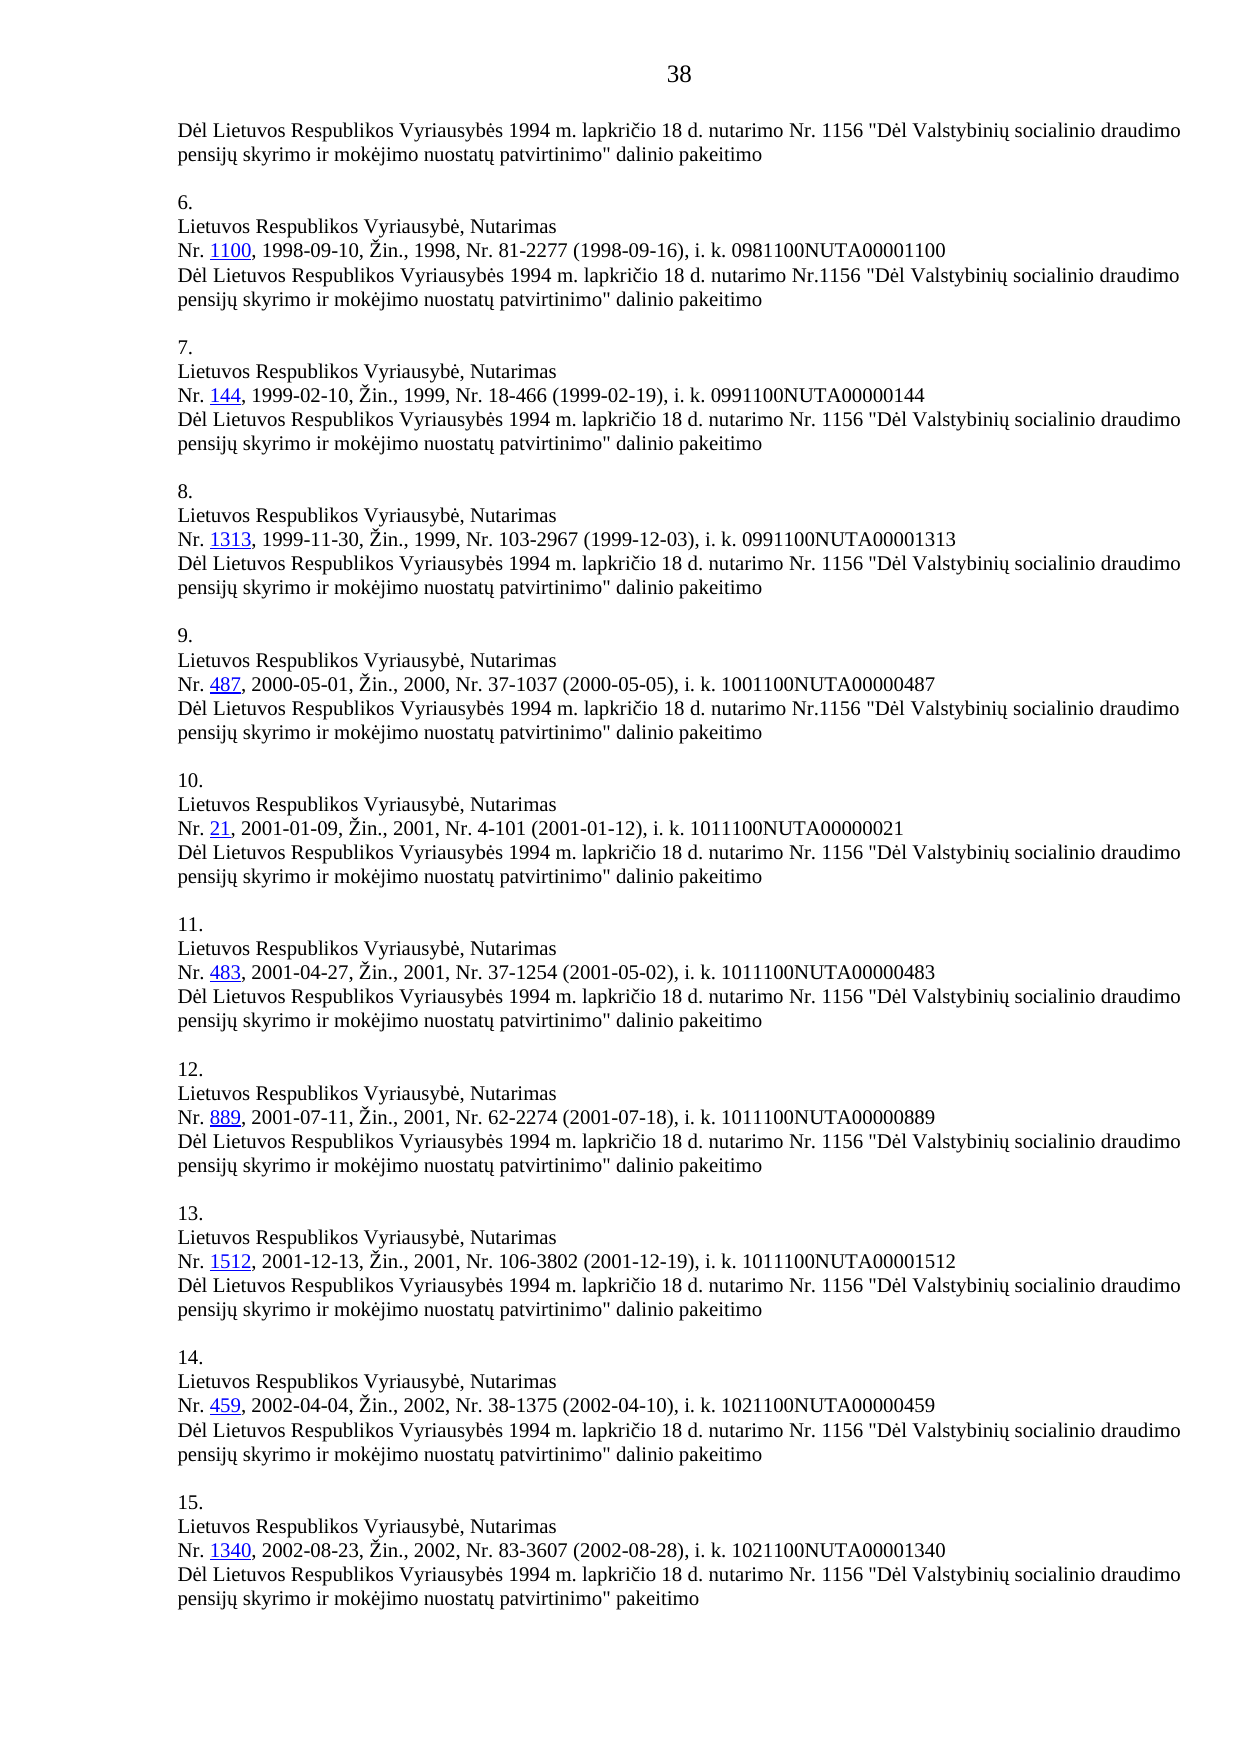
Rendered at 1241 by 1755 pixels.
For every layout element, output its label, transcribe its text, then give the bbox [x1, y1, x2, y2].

text 15. [177, 1490, 1181, 1514]
text Nr. 1100, 1998-09-10, Žin., 1998, Nr. 81-2277 (1998-09-16), i. k. 0981100NUTA00001100 [177, 238, 1181, 262]
text 6. [177, 190, 1181, 214]
text Dėl Lietuvos Respublikos Vyriausybės 1994 m. lapkričio 18 d. nutarimo Nr. 1156 "Dėl Valstybinių socialinio draudimo pensijų skyrimo ir mokėjimo nuostatų patvirtinimo" dalinio pakeitimo [177, 1129, 1181, 1177]
text Nr. 21, 2001-01-09, Žin., 2001, Nr. 4-101 (2001-01-12), i. k. 1011100NUTA00000021 [177, 816, 1181, 840]
text Lietuvos Respublikos Vyriausybė, Nutarimas [177, 936, 1181, 960]
text Nr. 1340, 2002-08-23, Žin., 2002, Nr. 83-3607 (2002-08-28), i. k. 1021100NUTA00001340 [177, 1538, 1181, 1562]
text 14. [177, 1345, 1181, 1369]
text Nr. 1313, 1999-11-30, Žin., 1999, Nr. 103-2967 (1999-12-03), i. k. 0991100NUTA00001313 [177, 527, 1181, 551]
text Dėl Lietuvos Respublikos Vyriausybės 1994 m. lapkričio 18 d. nutarimo Nr. 1156 "Dėl Valstybinių socialinio draudimo pensijų skyrimo ir mokėjimo nuostatų patvirtinimo" dalinio pakeitimo [177, 1417, 1181, 1466]
text Dėl Lietuvos Respublikos Vyriausybės 1994 m. lapkričio 18 d. nutarimo Nr. 1156 "Dėl Valstybinių socialinio draudimo pensijų skyrimo ir mokėjimo nuostatų patvirtinimo" dalinio pakeitimo [177, 407, 1181, 455]
text 13. [177, 1201, 1181, 1225]
text Lietuvos Respublikos Vyriausybė, Nutarimas [177, 792, 1181, 816]
text 12. [177, 1057, 1181, 1081]
text Lietuvos Respublikos Vyriausybė, Nutarimas [177, 1369, 1181, 1393]
text Lietuvos Respublikos Vyriausybė, Nutarimas [177, 503, 1181, 527]
text Dėl Lietuvos Respublikos Vyriausybės 1994 m. lapkričio 18 d. nutarimo Nr.1156 "Dėl Valstybinių socialinio draudimo pensijų skyrimo ir mokėjimo nuostatų patvirtinimo" dalinio pakeitimo [177, 262, 1181, 311]
text Dėl Lietuvos Respublikos Vyriausybės 1994 m. lapkričio 18 d. nutarimo Nr. 1156 "Dėl Valstybinių socialinio draudimo pensijų skyrimo ir mokėjimo nuostatų patvirtinimo" dalinio pakeitimo [177, 118, 1181, 166]
text Lietuvos Respublikos Vyriausybė, Nutarimas [177, 1225, 1181, 1249]
text Nr. 1512, 2001-12-13, Žin., 2001, Nr. 106-3802 (2001-12-19), i. k. 1011100NUTA00001512 [177, 1249, 1181, 1273]
text Nr. 144, 1999-02-10, Žin., 1999, Nr. 18-466 (1999-02-19), i. k. 0991100NUTA00000144 [177, 383, 1181, 407]
text Nr. 483, 2001-04-27, Žin., 2001, Nr. 37-1254 (2001-05-02), i. k. 1011100NUTA00000483 [177, 960, 1181, 984]
text Dėl Lietuvos Respublikos Vyriausybės 1994 m. lapkričio 18 d. nutarimo Nr. 1156 "Dėl Valstybinių socialinio draudimo pensijų skyrimo ir mokėjimo nuostatų patvirtinimo" dalinio pakeitimo [177, 984, 1181, 1032]
text Lietuvos Respublikos Vyriausybė, Nutarimas [177, 359, 1181, 383]
text Lietuvos Respublikos Vyriausybė, Nutarimas [177, 1514, 1181, 1538]
text 10. [177, 768, 1181, 792]
text 8. [177, 479, 1181, 503]
text Lietuvos Respublikos Vyriausybė, Nutarimas [177, 214, 1181, 238]
text Dėl Lietuvos Respublikos Vyriausybės 1994 m. lapkričio 18 d. nutarimo Nr. 1156 "Dėl Valstybinių socialinio draudimo pensijų skyrimo ir mokėjimo nuostatų patvirtinimo" pakeitimo [177, 1562, 1181, 1610]
text Dėl Lietuvos Respublikos Vyriausybės 1994 m. lapkričio 18 d. nutarimo Nr.1156 "Dėl Valstybinių socialinio draudimo pensijų skyrimo ir mokėjimo nuostatų patvirtinimo" dalinio pakeitimo [177, 696, 1181, 744]
text Dėl Lietuvos Respublikos Vyriausybės 1994 m. lapkričio 18 d. nutarimo Nr. 1156 "Dėl Valstybinių socialinio draudimo pensijų skyrimo ir mokėjimo nuostatų patvirtinimo" dalinio pakeitimo [177, 551, 1181, 599]
text 9. [177, 623, 1181, 647]
text Nr. 487, 2000-05-01, Žin., 2000, Nr. 37-1037 (2000-05-05), i. k. 1001100NUTA00000487 [177, 672, 1181, 696]
text 7. [177, 335, 1181, 359]
text Dėl Lietuvos Respublikos Vyriausybės 1994 m. lapkričio 18 d. nutarimo Nr. 1156 "Dėl Valstybinių socialinio draudimo pensijų skyrimo ir mokėjimo nuostatų patvirtinimo" dalinio pakeitimo [177, 1273, 1181, 1321]
text 11. [177, 912, 1181, 936]
text Lietuvos Respublikos Vyriausybė, Nutarimas [177, 647, 1181, 672]
text Nr. 459, 2002-04-04, Žin., 2002, Nr. 38-1375 (2002-04-10), i. k. 1021100NUTA00000459 [177, 1393, 1181, 1417]
text Lietuvos Respublikos Vyriausybė, Nutarimas [177, 1081, 1181, 1105]
text Dėl Lietuvos Respublikos Vyriausybės 1994 m. lapkričio 18 d. nutarimo Nr. 1156 "Dėl Valstybinių socialinio draudimo pensijų skyrimo ir mokėjimo nuostatų patvirtinimo" dalinio pakeitimo [177, 840, 1181, 888]
text Nr. 889, 2001-07-11, Žin., 2001, Nr. 62-2274 (2001-07-18), i. k. 1011100NUTA00000889 [177, 1105, 1181, 1129]
